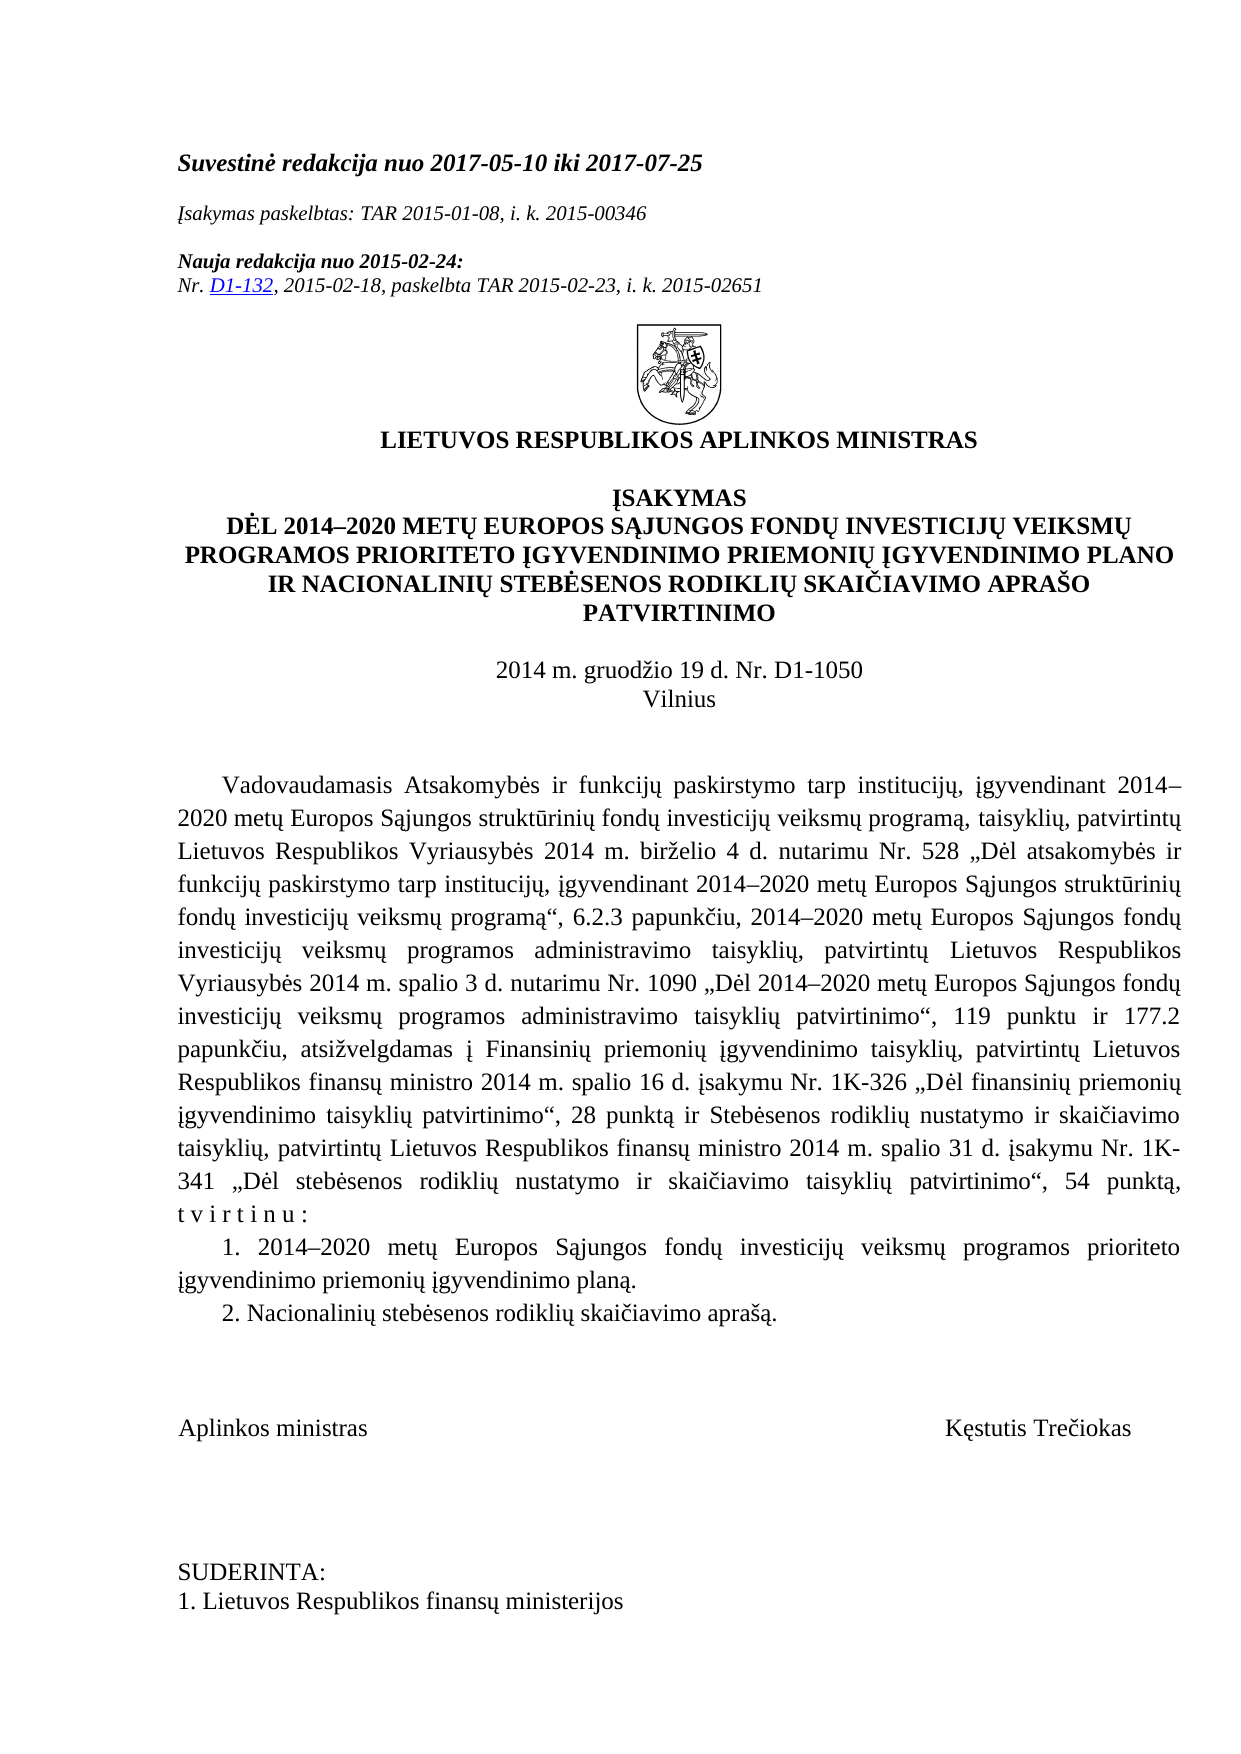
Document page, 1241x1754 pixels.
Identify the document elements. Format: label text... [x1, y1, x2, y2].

text DĖL 2014–2020 METŲ EUROPOS SĄJUNGOS FONDŲ INVESTICIJŲ VEIKSMŲ PROGRAMOS PRIORITETO ĮGYVENDINIMO PRIEMONIŲ ĮGYVENDINIMO PLANO IR NACIONALINIŲ STEBĖSENOS RODIKLIŲ SKAIČIAVIMO APRAŠO PATVIRTINIMO [177, 511, 1181, 626]
text 1. 2014–2020 metų Europos Sąjungos fondų investicijų veiksmų programos prioriteto įgyvendinimo priemonių įgyvendinimo planą. [177, 1232, 1181, 1294]
text LIETUVOS RESPUBLIKOS APLINKOS MINISTRAS [177, 425, 1181, 454]
text 1. Lietuvos Respublikos finansų ministerijos [177, 1586, 1181, 1615]
text Įsakymas paskelbtas: TAR 2015-01-08, i. k. 2015-00346 [177, 201, 1181, 224]
text ĮSAKYMAS [177, 483, 1181, 511]
text 2. Nacionalinių stebėsenos rodiklių skaičiavimo aprašą. [177, 1298, 1181, 1327]
text 2014 m. gruodžio 19 d. Nr. D1-1050 [177, 655, 1181, 684]
text Aplinkos ministras Kęstutis Trečiokas [178, 1413, 1178, 1442]
text Vilnius [177, 684, 1181, 713]
text Vadovaudamasis Atsakomybės ir funkcijų paskirstymo tarp institucijų, įgyvendinant 2014–2020 metų Europos Sąjungos struktūrinių fondų investicijų veiksmų programą, taisyklių, patvirtintų Lietuvos Respublikos Vyriausybės 2014 m. birželio 4 d. nutarimu Nr. 528 „Dėl atsakomybės ir funkcijų paskirstymo tarp institucijų, įgyvendinant 2014–2020 metų Europos Sąjungos struktūrinių fondų investicijų veiksmų programą“, 6.2.3 papunkčiu, 2014–2020 metų Europos Sąjungos fondų investicijų veiksmų programos administravimo taisyklių, patvirtintų Lietuvos Respublikos Vyriausybės 2014 m. spalio 3 d. nutarimu Nr. 1090 „Dėl 2014–2020 metų Europos Sąjungos fondų investicijų veiksmų programos administravimo taisyklių patvirtinimo“, 119 punktu ir 177.2 papunkčiu, atsižvelgdamas į Finansinių priemonių įgyvendinimo taisyklių, patvirtintų Lietuvos Respublikos finansų ministro 2014 m. spalio 16 d. įsakymu Nr. 1K-326 „Dėl finansinių priemonių įgyvendinimo taisyklių patvirtinimo“, 28 punktą ir Stebėsenos rodiklių nustatymo ir skaičiavimo taisyklių, patvirtintų Lietuvos Respublikos finansų ministro 2014 m. spalio 31 d. įsakymu Nr. 1K-341 „Dėl stebėsenos rodiklių nustatymo ir skaičiavimo taisyklių patvirtinimo“, 54 punktą, tvirtinu: [177, 770, 1181, 1228]
text Suvestinė redakcija nuo 2017-05-10 iki 2017-07-25 [177, 148, 1181, 176]
text Nr. D1-132, 2015-02-18, paskelbta TAR 2015-02-23, i. k. 2015-02651 [177, 273, 1181, 297]
text Nauja redakcija nuo 2015-02-24: [177, 249, 1181, 273]
text SUDERINTA: [177, 1557, 1181, 1586]
